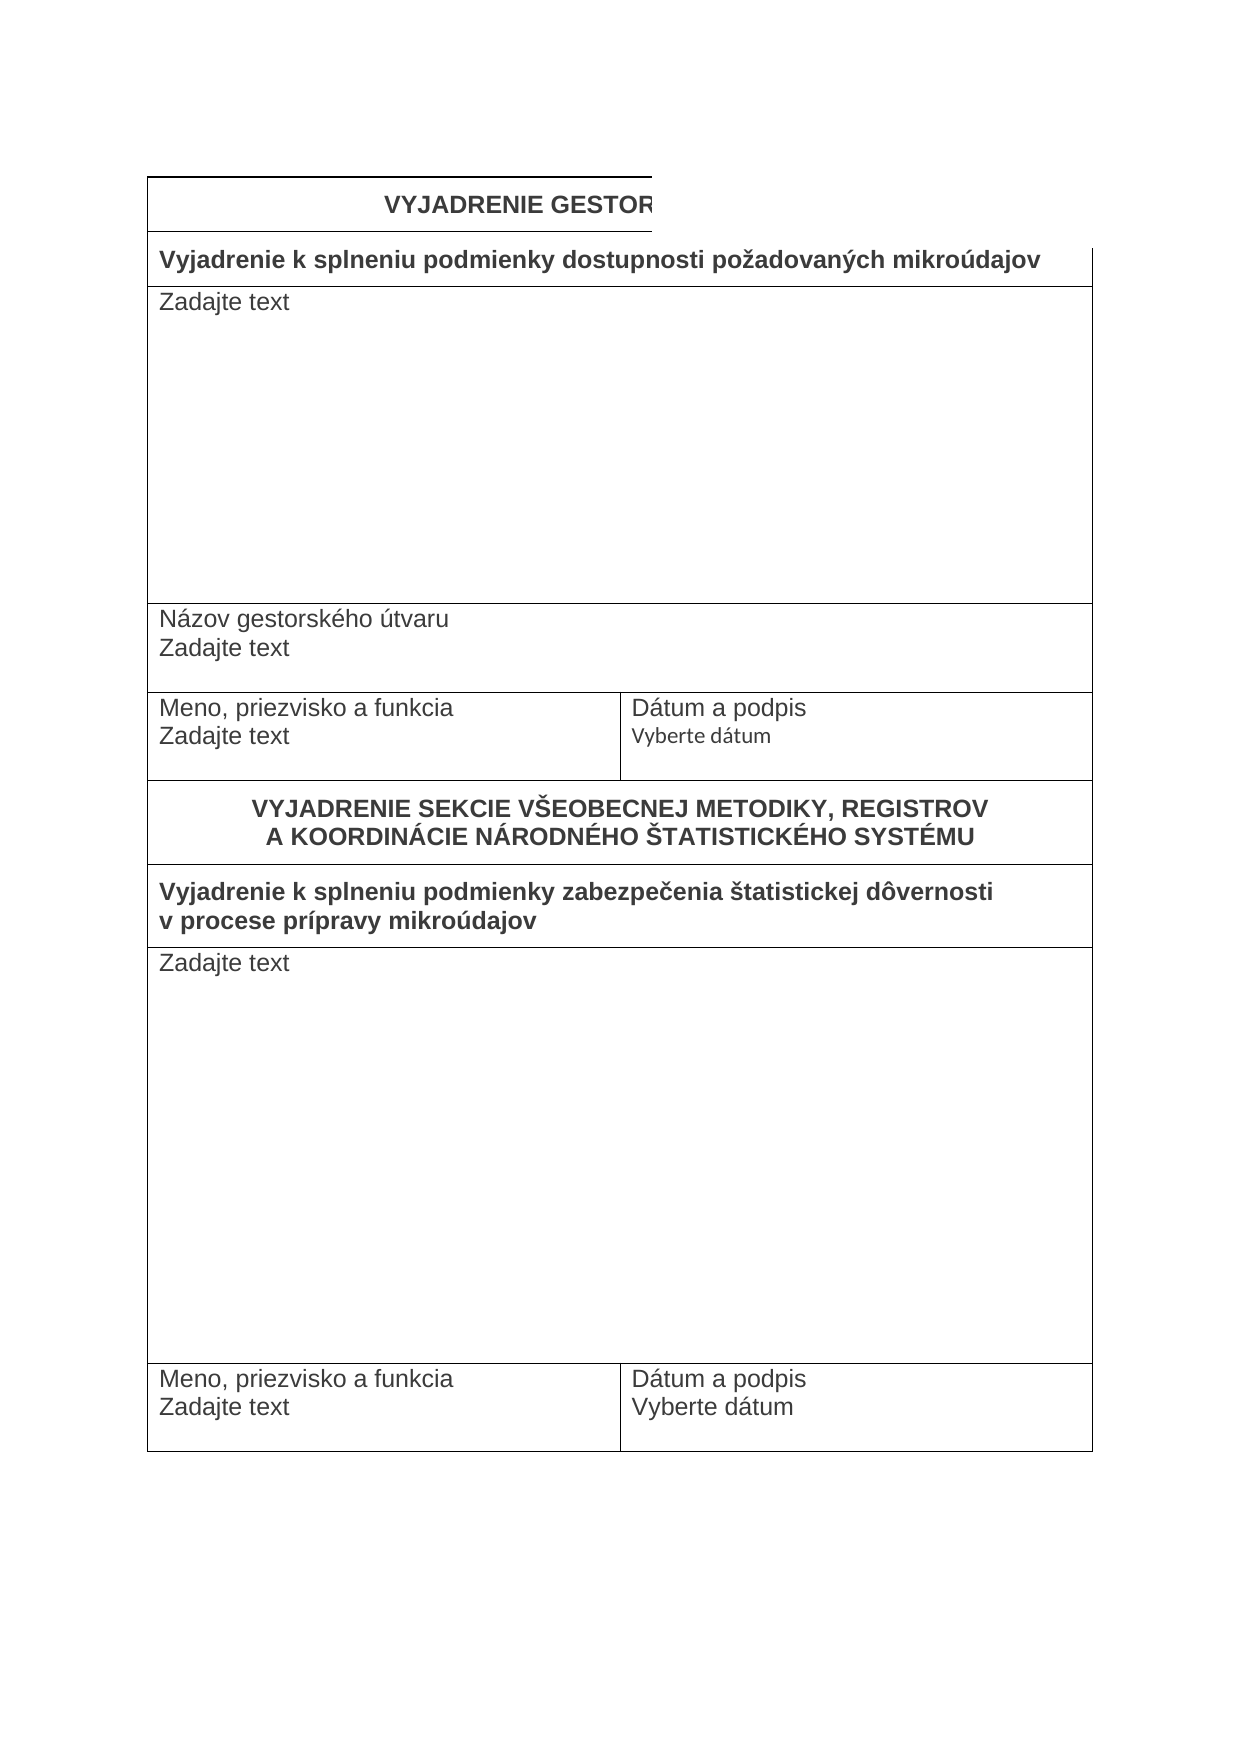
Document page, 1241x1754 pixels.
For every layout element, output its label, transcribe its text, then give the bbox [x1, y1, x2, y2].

table_header VYJADRENIE GESTORSKÉHO ÚTVARU [148, 178, 652, 231]
table_cell Zadajte text [148, 287, 1092, 603]
table_cell Vyjadrenie k splneniu podmienky zabezpečenia štatistickej dôvernosti v procese prípravy mikroúdajov [148, 865, 1092, 947]
table_cell Vyjadrenie k splneniu podmienky dostupnosti požadovaných mikroúdajov [148, 232, 1092, 286]
table_cell Meno, priezvisko a funkcia Zadajte text [148, 693, 620, 780]
table_cell Dátum a podpis Vyberte dátum [621, 1364, 1092, 1451]
table_cell VYJADRENIE SEKCIE VŠEOBECNEJ METODIKY, REGISTROV A KOORDINÁCIE NÁRODNÉHO ŠTATISTICKÉHO SYSTÉMU [148, 781, 1092, 864]
table_cell Dátum a podpis Vyberte dátum [621, 693, 1092, 780]
table_cell Zadajte text [148, 948, 1092, 1363]
table_cell Meno, priezvisko a funkcia Zadajte text [148, 1364, 620, 1451]
table_cell Názov gestorského útvaru Zadajte text [148, 604, 1092, 692]
